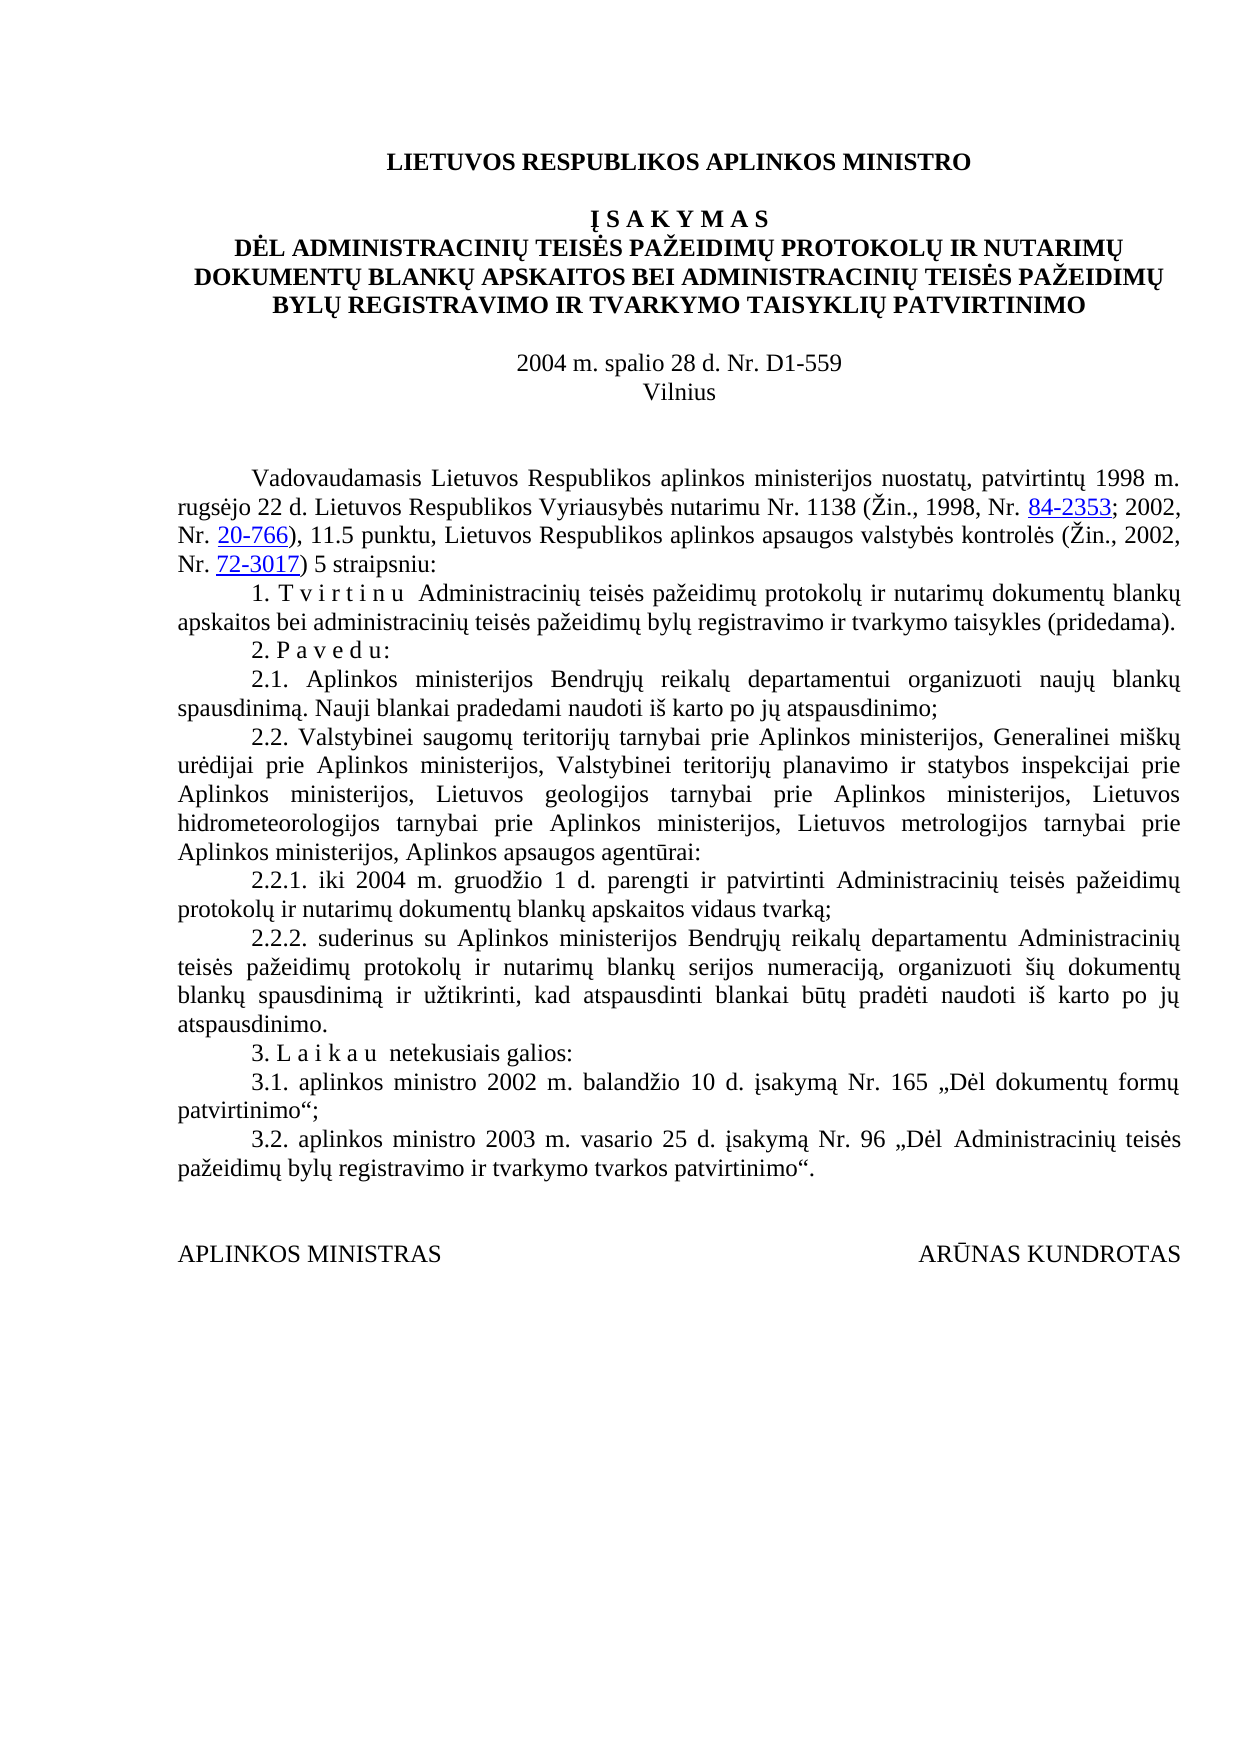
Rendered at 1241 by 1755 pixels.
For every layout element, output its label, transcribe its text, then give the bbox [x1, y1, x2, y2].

text 3.2. aplinkos ministro 2003 m. vasario 25 d. įsakymą Nr. 96 „Dėl administracinių teisės pažeidimų bylų registravimo ir tvarkymo tvarkos patvirtinimo“. [177, 1124, 1181, 1182]
text Vadovaudamasis Lietuvos Respublikos aplinkos ministerijos nuostatų, patvirtintų 1998 m. rugsėjo 22 d. Lietuvos Respublikos Vyriausybės nutarimu Nr. 1138 (Žin., 1998, Nr. 84-2353; 2002, Nr. 20-766), 11.5 punktu, Lietuvos Respublikos aplinkos apsaugos valstybės kontrolės (Žin., 2002, Nr. 72-3017) 5 straipsniu: [177, 463, 1181, 578]
text Vilnius [177, 377, 1181, 406]
text 2.2.1. iki 2004 m. gruodžio 1 d. parengti ir patvirtinti Administracinių teisės pažeidimų protokolų ir nutarimų dokumentų blankų apskaitos vidaus tvarką; [177, 866, 1181, 923]
text APLINKOS MINISTRAS ARŪNAS KUNDROTAS [177, 1239, 1181, 1268]
text LIETUVOS RESPUBLIKOS APLINKOS MINISTRO [177, 147, 1181, 176]
text Į S A K Y M A S [177, 204, 1181, 233]
text 2. Pavedu: [177, 636, 1181, 664]
text 1. Tvirtinu Administracinių teisės pažeidimų protokolų ir nutarimų dokumentų blankų apskaitos bei administracinių teisės pažeidimų bylų registravimo ir tvarkymo taisykles (pridedama). [177, 578, 1181, 636]
text 2.1. Aplinkos ministerijos Bendrųjų reikalų departamentui organizuoti naujų blankų spausdinimą. Nauji blankai pradedami naudoti iš karto po jų atspausdinimo; [177, 664, 1181, 722]
text 3. Laikau netekusiais galios: [177, 1038, 1181, 1067]
text 2.2. Valstybinei saugomų teritorijų tarnybai prie Aplinkos ministerijos, Generalinei miškų urėdijai prie aplinkos ministerijos, Valstybinei teritorijų planavimo ir statybos inspekcijai prie Aplinkos ministerijos, Lietuvos geologijos tarnybai prie Aplinkos ministerijos, Lietuvos hidrometeorologijos tarnybai prie Aplinkos ministerijos, Lietuvos metrologijos tarnybai prie Aplinkos ministerijos, Aplinkos apsaugos agentūrai: [177, 722, 1181, 866]
text 2004 m. spalio 28 d. Nr. D1-559 [177, 348, 1181, 377]
text 2.2.2. suderinus su Aplinkos ministerijos Bendrųjų reikalų departamentu Administracinių teisės pažeidimų protokolų ir nutarimų blankų serijos numeraciją, organizuoti šių dokumentų blankų spausdinimą ir užtikrinti, kad atspausdinti blankai būtų pradėti naudoti iš karto po jų atspausdinimo. [177, 923, 1181, 1038]
text 3.1. aplinkos ministro 2002 m. balandžio 10 d. įsakymą Nr. 165 „Dėl dokumentų formų patvirtinimo“; [177, 1067, 1181, 1124]
text DĖL ADMINISTRACINIŲ TEISĖS PAŽEIDIMŲ PROTOKOLŲ IR NUTARIMŲ DOKUMENTŲ BLANKŲ APSKAITOS BEI ADMINISTRACINIŲ TEISĖS PAŽEIDIMŲ BYLŲ REGISTRAVIMO IR TVARKYMO TAISYKLIŲ PATVIRTINIMO [177, 233, 1181, 319]
